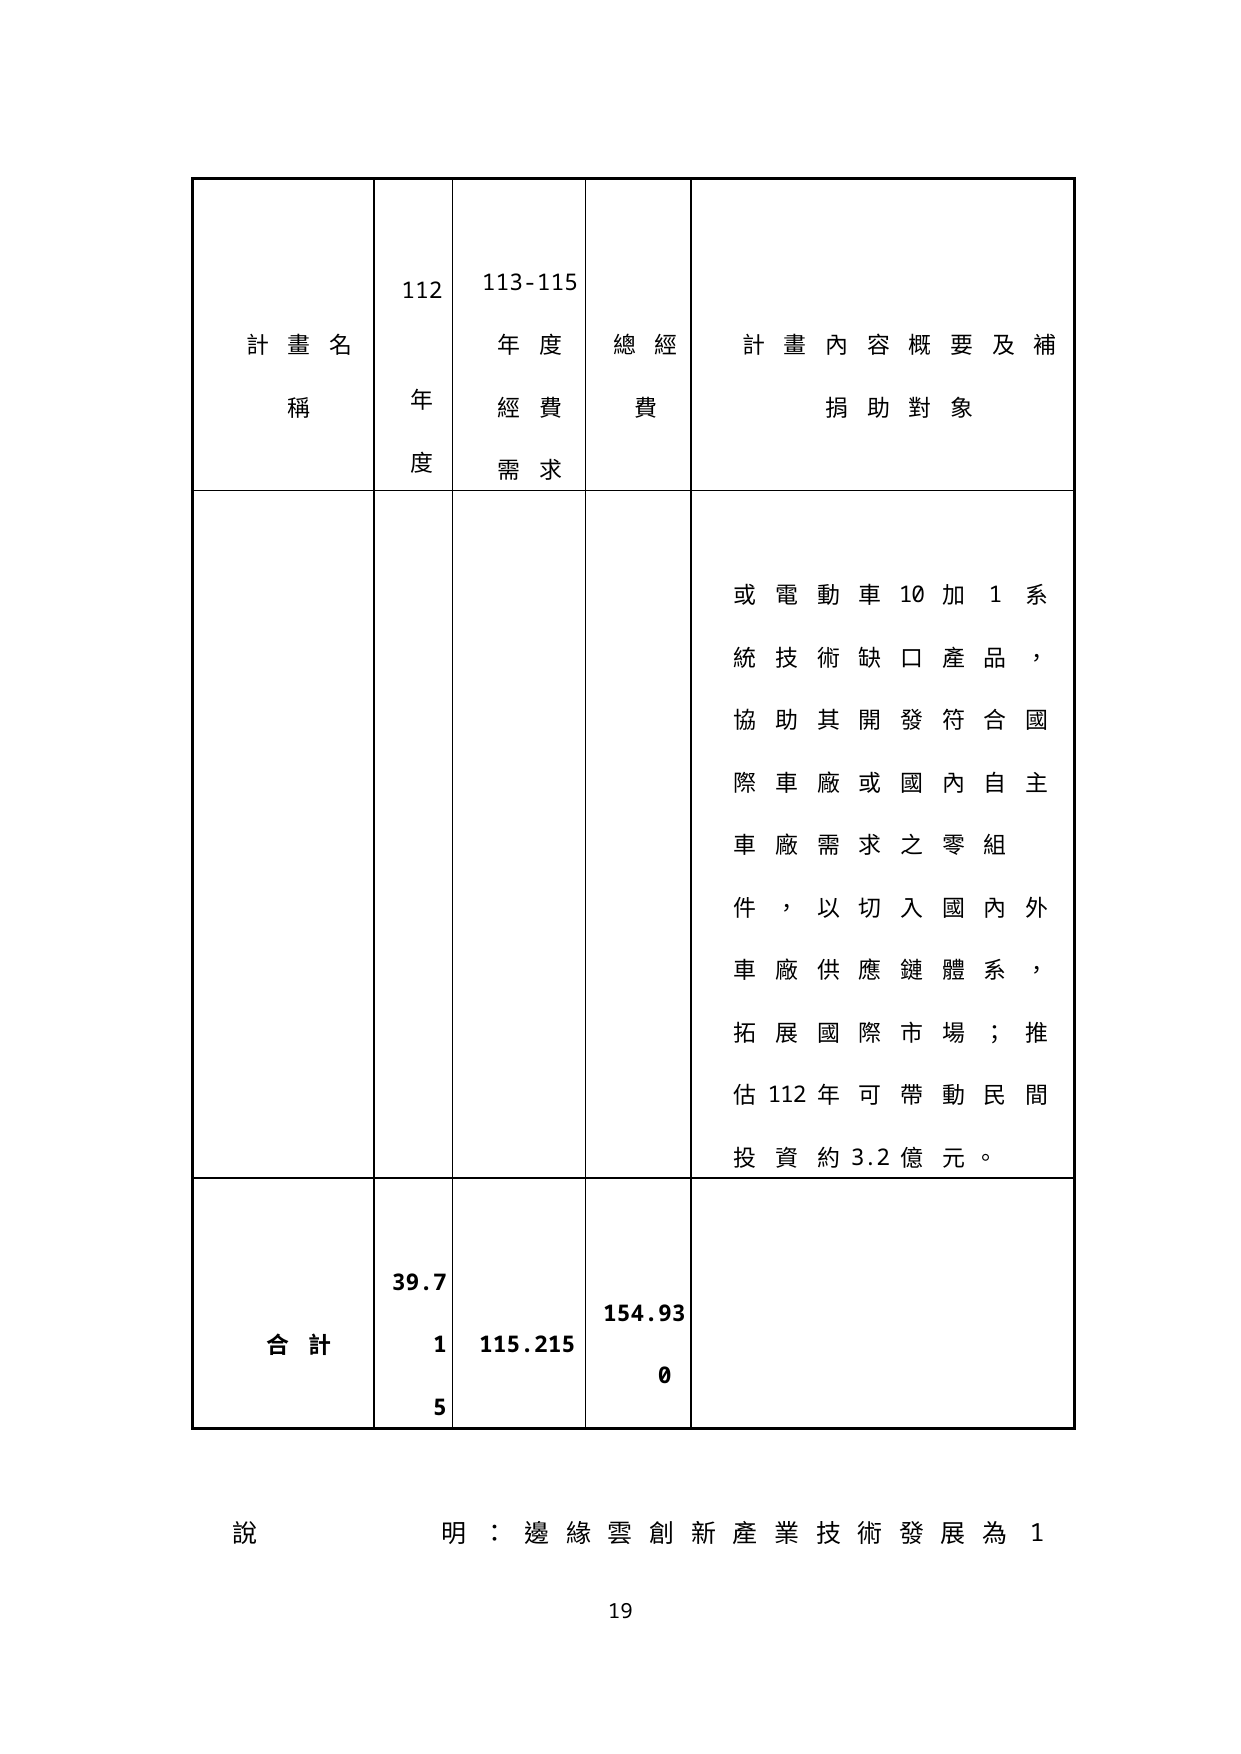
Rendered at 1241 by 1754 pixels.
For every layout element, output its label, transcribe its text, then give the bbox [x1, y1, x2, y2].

table_cell [453, 491, 585, 1177]
table_cell [194, 491, 373, 1177]
table_cell [375, 491, 452, 1177]
table_header 計畫內容概要及補捐助對象 [692, 180, 1073, 490]
table_header 計畫名稱 [194, 180, 373, 490]
table_cell 合計 [194, 1179, 373, 1427]
table_header 112 年度 [375, 180, 452, 490]
table_cell 154.930 [586, 1179, 690, 1427]
text 說 明：邊緣雲創新產業技術發展為1 [191, 1490, 1058, 1552]
table_cell 或電動車10加1系統技術缺口產品，協助其開發符合國際車廠或國內自主車廠需求之零組件，以切入國內外車廠供應鏈體系，拓展國際市場；推估112年可帶動民間投資約3.2億元。 [692, 491, 1073, 1177]
table_cell 39.715 [375, 1179, 452, 1427]
table_cell 115.215 [453, 1179, 585, 1427]
table_header 113-115年度經費需求 [453, 180, 585, 490]
table_header 總經費 [586, 180, 690, 490]
table_cell [692, 1179, 1073, 1427]
table_cell [586, 491, 690, 1177]
